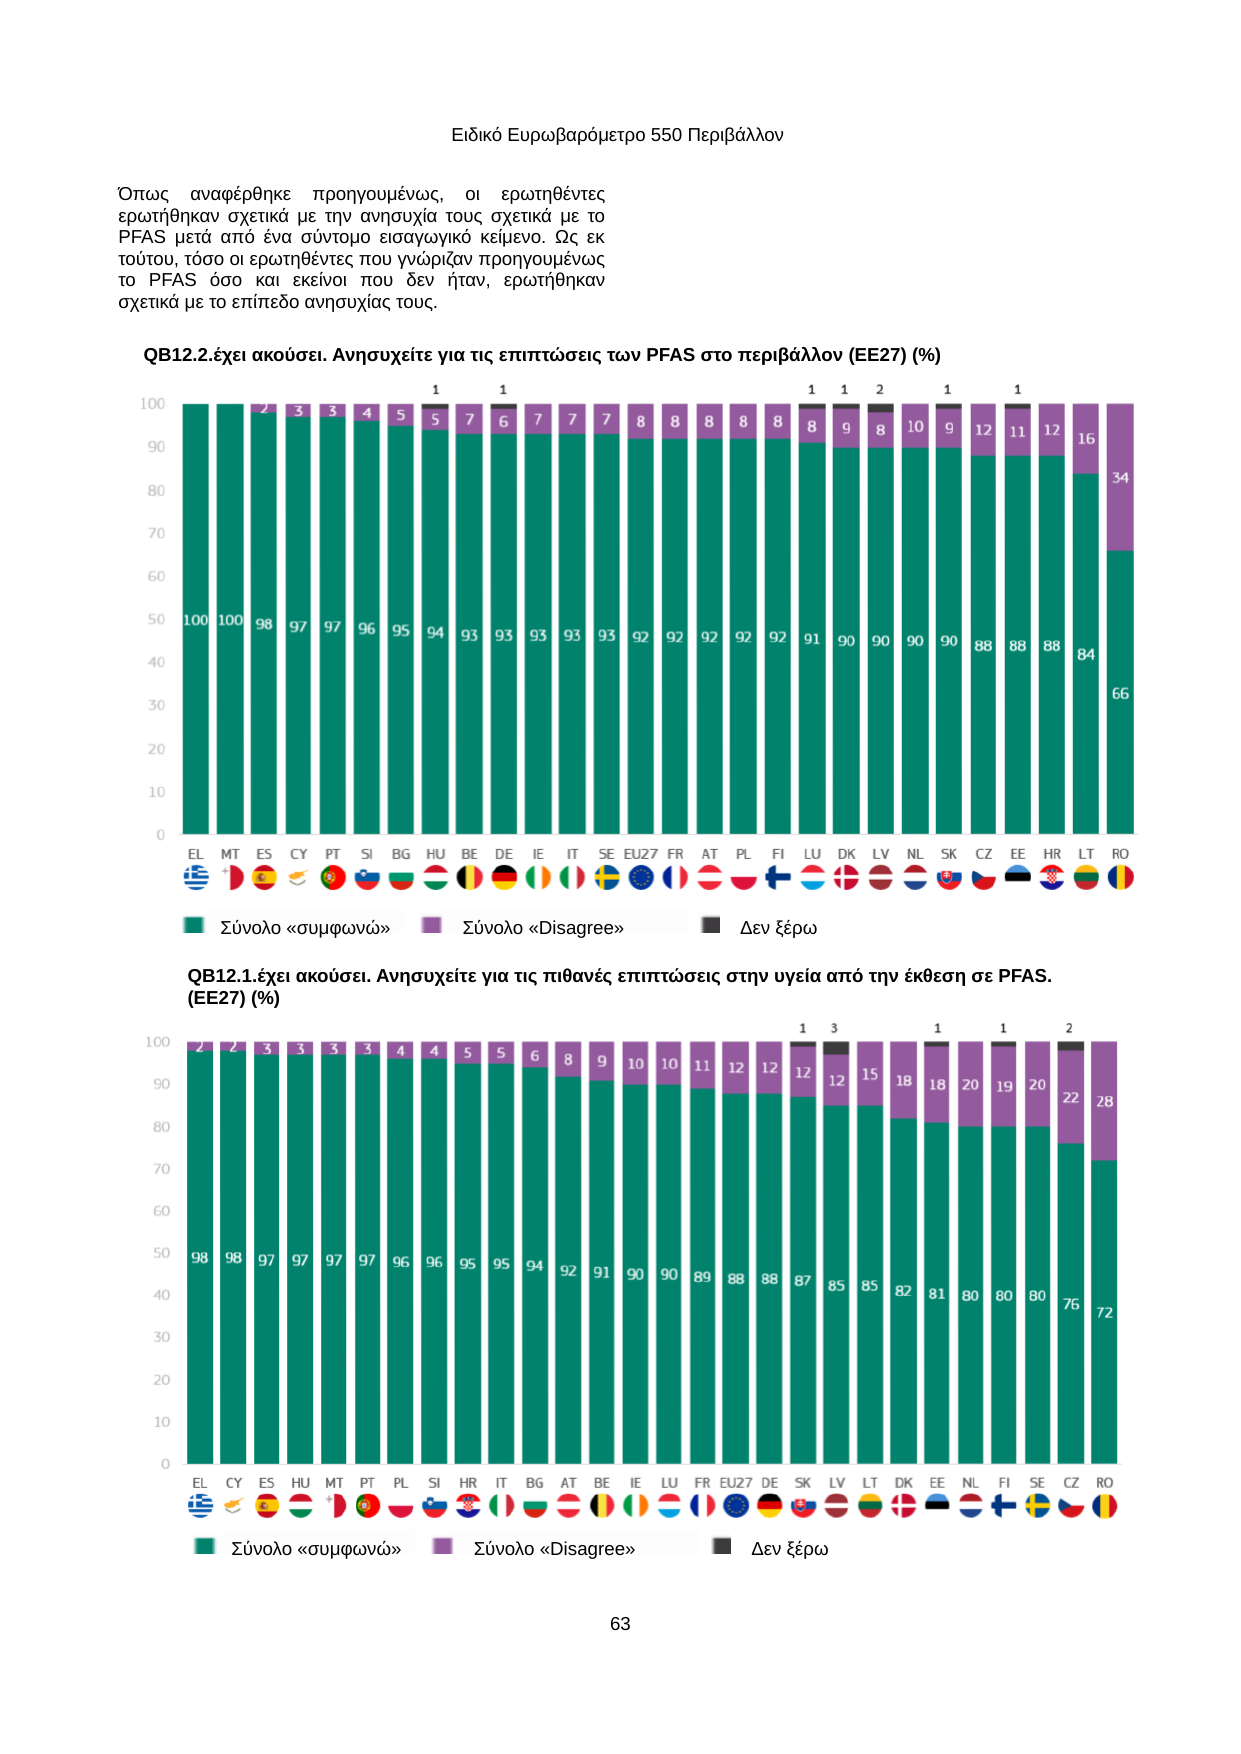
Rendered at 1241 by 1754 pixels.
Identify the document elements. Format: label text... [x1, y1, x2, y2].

picture [122, 371, 1139, 892]
picture [254, 925, 259, 933]
picture [507, 1546, 512, 1554]
picture [188, 1530, 731, 1554]
picture [553, 1544, 561, 1554]
picture [284, 1546, 289, 1554]
text Όπως αναφέρθηκε προηγουμένως, οι ερωτηθέντες ερωτήθηκαν σχετικά με την ανησυχία τους σχετικά με το PFAS μετά από ένα σύντομο εισαγωγικό κείμενο. Ως εκ τούτου, τόσο οι ερωτηθέντες που γνώριζαν προηγουμένως το PFAS όσο και εκείνοι που δεν ήταν, ερωτήθηκαν σχετικά με το επίπεδο ανησυχίας τους. [118, 183, 605, 312]
picture [265, 1546, 270, 1554]
picture [310, 1546, 315, 1554]
picture [177, 909, 720, 933]
picture [515, 925, 520, 933]
picture [541, 923, 549, 933]
picture [299, 925, 304, 933]
picture [273, 925, 278, 933]
picture [527, 1546, 532, 1554]
picture [496, 925, 501, 933]
picture [118, 1011, 1128, 1523]
